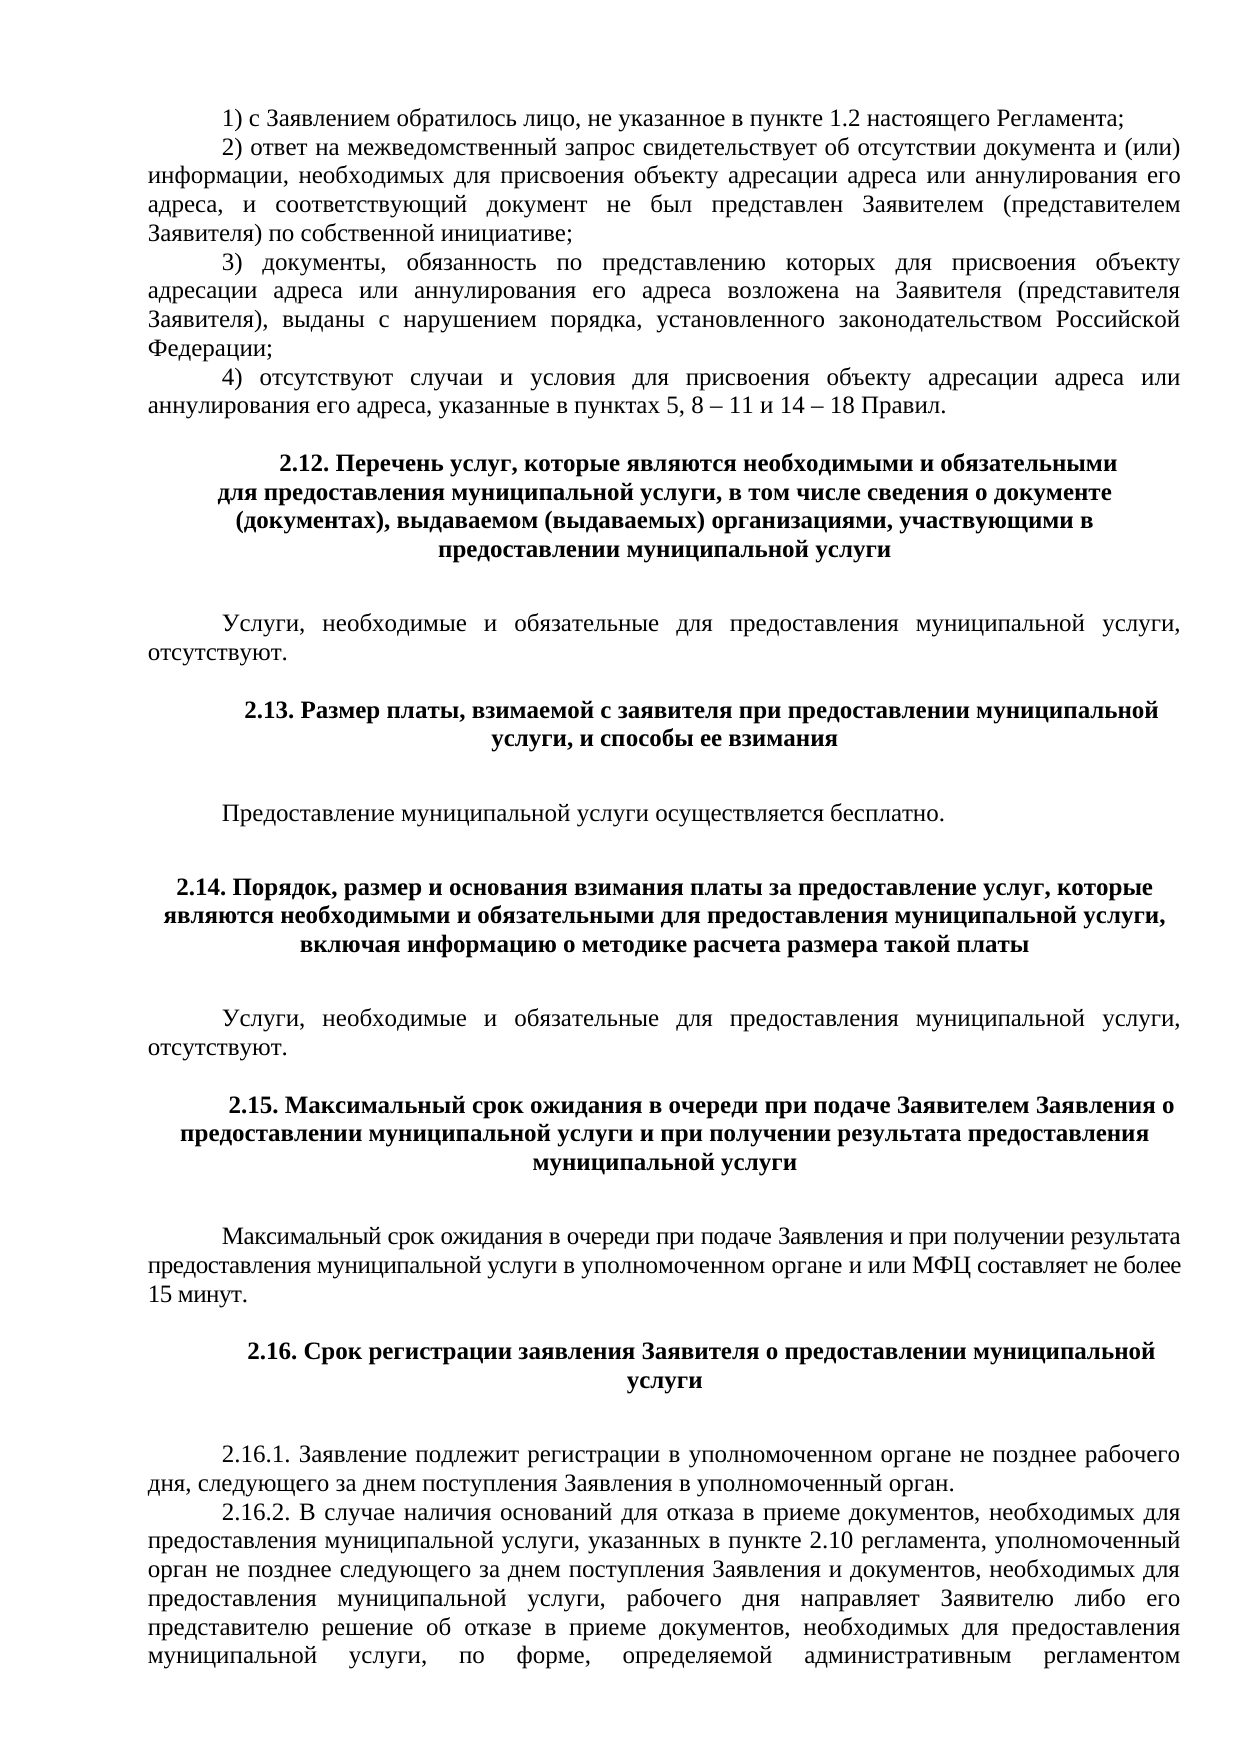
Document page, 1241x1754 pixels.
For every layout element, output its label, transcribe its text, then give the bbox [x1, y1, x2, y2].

text 2.16.1. Заявление подлежит регистрации в уполномоченном органе не позднее рабочего дня, следующего за днем поступления Заявления в уполномоченный орган. [148, 1439, 1181, 1497]
text 4) отсутствуют случаи и условия для присвоения объекту адресации адреса или аннулирования его адреса, указанные в пунктах 5, 8 – 11 и 14 – 18 Правил. [148, 362, 1181, 419]
text Предоставление муниципальной услуги осуществляется бесплатно. [148, 798, 1181, 826]
subtitle 2.14. Порядок, размер и основания взимания платы за предоставление услуг, которые являются необходимыми и обязательными для предоставления муниципальной услуги, включая информацию о методике расчета размера такой платы [148, 872, 1181, 958]
subtitle 2.16. Срок регистрации заявления Заявителя о предоставлении муниципальной услуги [148, 1336, 1181, 1394]
text 2.16.2. В случае наличия оснований для отказа в приеме документов, необходимых для предоставления муниципальной услуги, указанных в пункте 2.10 регламента, уполномоченный орган не позднее следующего за днем поступления Заявления и документов, необходимых для предоставления муниципальной услуги, рабочего дня направляет Заявителю либо его представителю решение об отказе в приеме документов, необходимых для предоставления муниципальной услуги, по форме, определяемой административным регламентом [148, 1497, 1181, 1669]
text 1) с Заявлением обратилось лицо, не указанное в пункте 1.2 настоящего Регламента; [148, 103, 1181, 132]
text Максимальный срок ожидания в очереди при подаче Заявления и при получении результата предоставления муниципальной услуги в уполномоченном органе и или МФЦ составляет не более 15 минут. [148, 1221, 1181, 1308]
text Услуги, необходимые и обязательные для предоставления муниципальной услуги, отсутствуют. [148, 1003, 1181, 1061]
subtitle 2.13. Размер платы, взимаемой с заявителя при предоставлении муниципальной услуги, и способы ее взимания [148, 695, 1181, 752]
subtitle 2.15. Максимальный срок ожидания в очереди при подаче Заявителем Заявления о предоставлении муниципальной услуги и при получении результата предоставления муниципальной услуги [148, 1090, 1181, 1176]
text 3) документы, обязанность по представлению которых для присвоения объекту адресации адреса или аннулирования его адреса возложена на Заявителя (представителя Заявителя), выданы с нарушением порядка, установленного законодательством Российской Федерации; [148, 247, 1181, 362]
subtitle 2.12. Перечень услуг, которые являются необходимыми и обязательными для предоставления муниципальной услуги, в том числе сведения о документе (документах), выдаваемом (выдаваемых) организациями, участвующими в предоставлении муниципальной услуги [148, 448, 1181, 563]
text Услуги, необходимые и обязательные для предоставления муниципальной услуги, отсутствуют. [148, 608, 1181, 666]
text 2) ответ на межведомственный запрос свидетельствует об отсутствии документа и (или) информации, необходимых для присвоения объекту адресации адреса или аннулирования его адреса, и соответствующий документ не был представлен Заявителем (представителем Заявителя) по собственной инициативе; [148, 132, 1181, 247]
